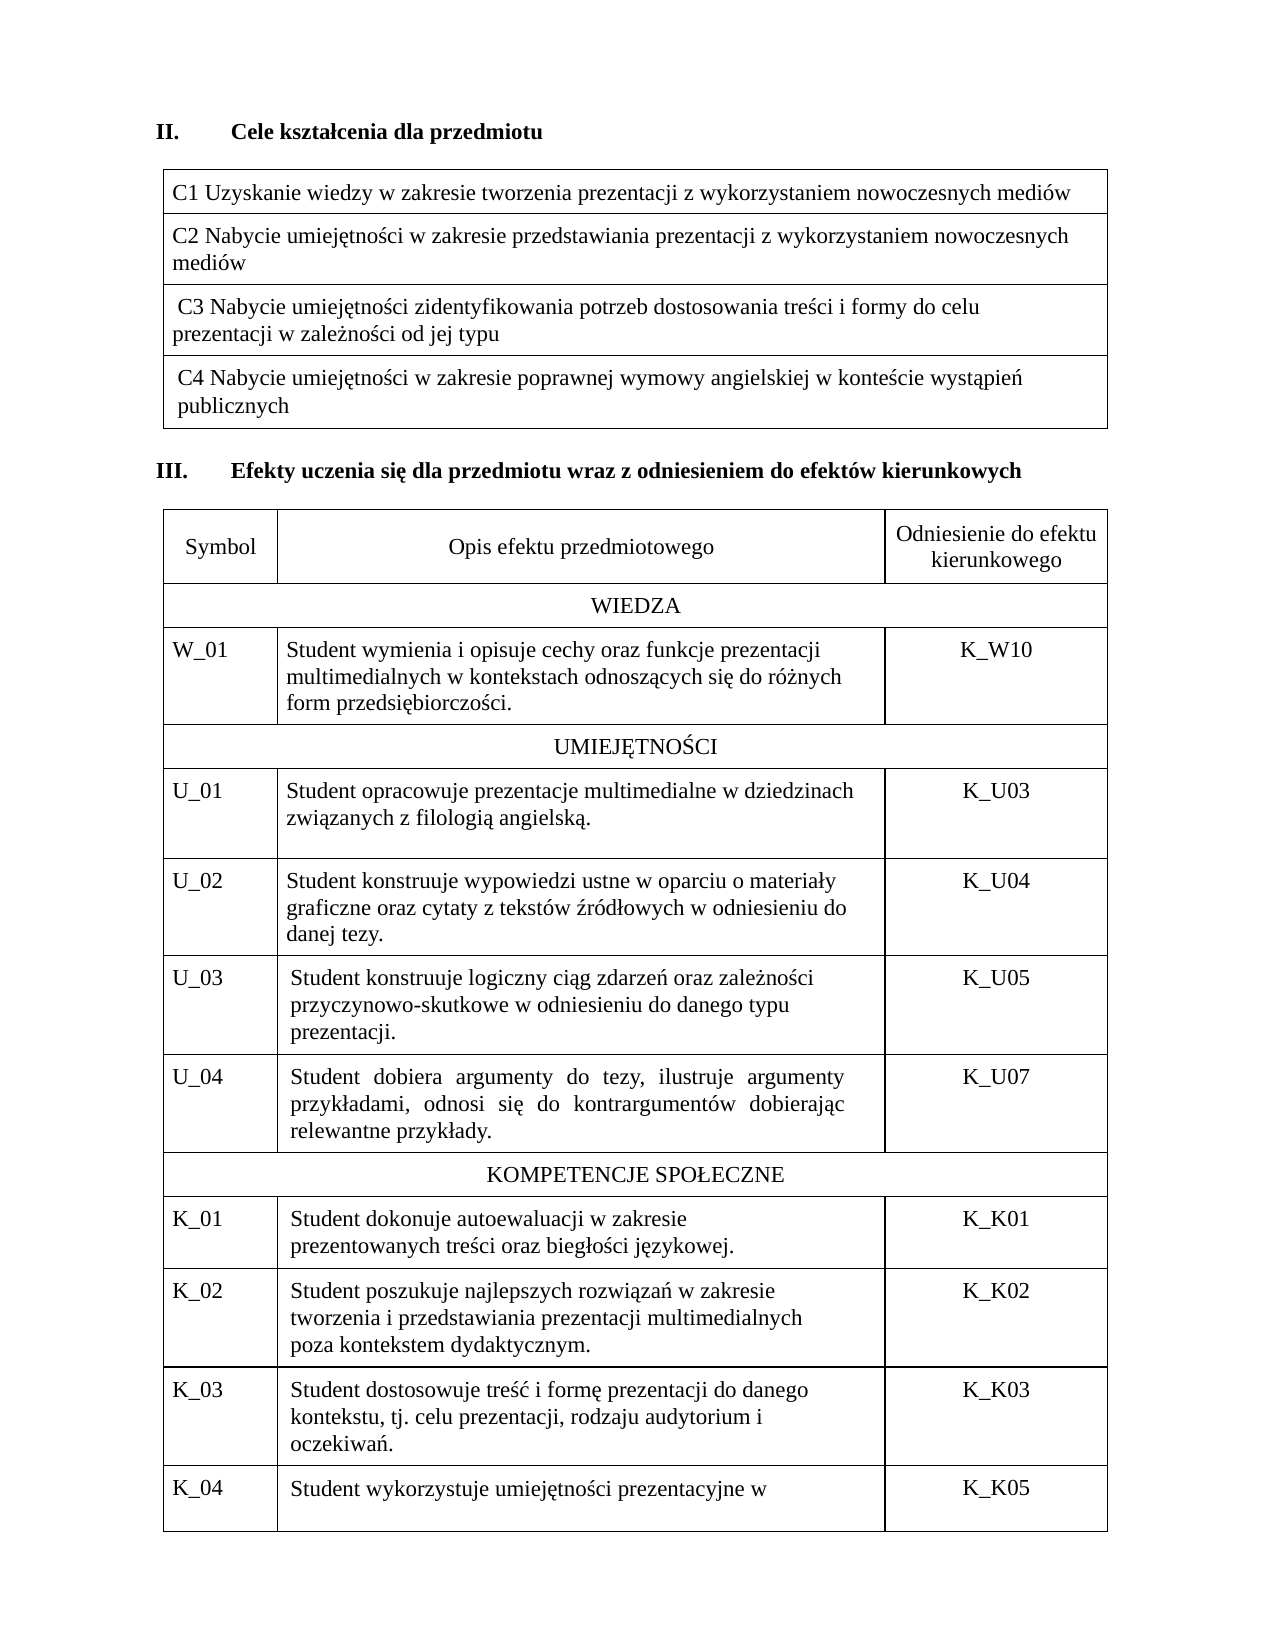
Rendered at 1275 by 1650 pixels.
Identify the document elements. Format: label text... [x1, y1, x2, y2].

table_cell K_04 [164, 1466, 277, 1531]
list Cele kształcenia dla przedmiotu [156, 118, 1157, 144]
table_cell Student dokonuje autoewaluacji w zakresie prezentowanych treści oraz biegłości językowej. [278, 1197, 884, 1268]
table_cell K_K02 [886, 1269, 1107, 1366]
list Efekty uczenia się dla przedmiotu wraz z odniesieniem do efektów kierunkowych [156, 457, 1157, 484]
table_cell K_02 [164, 1269, 277, 1366]
table_cell U_03 [164, 956, 277, 1053]
table_cell Student dostosowuje treść i formę prezentacji do danego kontekstu, tj. celu prezentacji, rodzaju audytorium i oczekiwań. [278, 1368, 884, 1465]
table_header Symbol [164, 510, 277, 583]
table_header Opis efektu przedmiotowego [278, 510, 884, 583]
table_cell U_01 [164, 769, 277, 858]
table_cell Student konstruuje wypowiedzi ustne w oparciu o materiały graficzne oraz cytaty z tekstów źródłowych w odniesieniu do danej tezy. [278, 859, 884, 955]
table_cell U_02 [164, 859, 277, 955]
table_cell KOMPETENCJE SPOŁECZNE [164, 1153, 1107, 1196]
table_cell UMIEJĘTNOŚCI [164, 725, 1107, 768]
table_cell Student wymienia i opisuje cechy oraz funkcje prezentacji multimedialnych w kontekstach odnoszących się do różnych form przedsiębiorczości. [278, 628, 884, 724]
table_cell K_U03 [886, 769, 1107, 858]
table_cell Student poszukuje najlepszych rozwiązań w zakresie tworzenia i przedstawiania prezentacji multimedialnych poza kontekstem dydaktycznym. [278, 1269, 884, 1366]
table_cell C3 Nabycie umiejętności zidentyfikowania potrzeb dostosowania treści i formy do celu prezentacji w zależności od jej typu [164, 285, 1107, 355]
table_cell Student wykorzystuje umiejętności prezentacyjne w [278, 1466, 884, 1531]
table_cell WIEDZA [164, 584, 1107, 627]
table_cell C2 Nabycie umiejętności w zakresie przedstawiania prezentacji z wykorzystaniem nowoczesnych mediów [164, 214, 1107, 284]
table_cell W_01 [164, 628, 277, 724]
table_cell K_U05 [886, 956, 1107, 1053]
table_cell K_K03 [886, 1368, 1107, 1465]
table_cell Student konstruuje logiczny ciąg zdarzeń oraz zależności przyczynowo-skutkowe w odniesieniu do danego typu prezentacji. [278, 956, 884, 1053]
table_cell Student opracowuje prezentacje multimedialne w dziedzinach związanych z filologią angielską. [278, 769, 884, 858]
table_cell U_04 [164, 1055, 277, 1152]
table_cell K_01 [164, 1197, 277, 1268]
table_cell K_K05 [886, 1466, 1107, 1531]
table_cell Student dobiera argumenty do tezy, ilustruje argumenty przykładami, odnosi się do kontrargumentów dobierając relewantne przykłady. [278, 1055, 884, 1152]
table_header Odniesienie do efektu kierunkowego [886, 510, 1107, 583]
table_cell C4 Nabycie umiejętności w zakresie poprawnej wymowy angielskiej w konteście wystąpień publicznych [164, 356, 1107, 428]
table_header C1 Uzyskanie wiedzy w zakresie tworzenia prezentacji z wykorzystaniem nowoczesnych mediów [164, 170, 1107, 213]
table_cell K_W10 [886, 628, 1107, 724]
table_cell K_K01 [886, 1197, 1107, 1268]
table_cell K_03 [164, 1368, 277, 1465]
table_cell K_U04 [886, 859, 1107, 955]
table_cell K_U07 [886, 1055, 1107, 1152]
